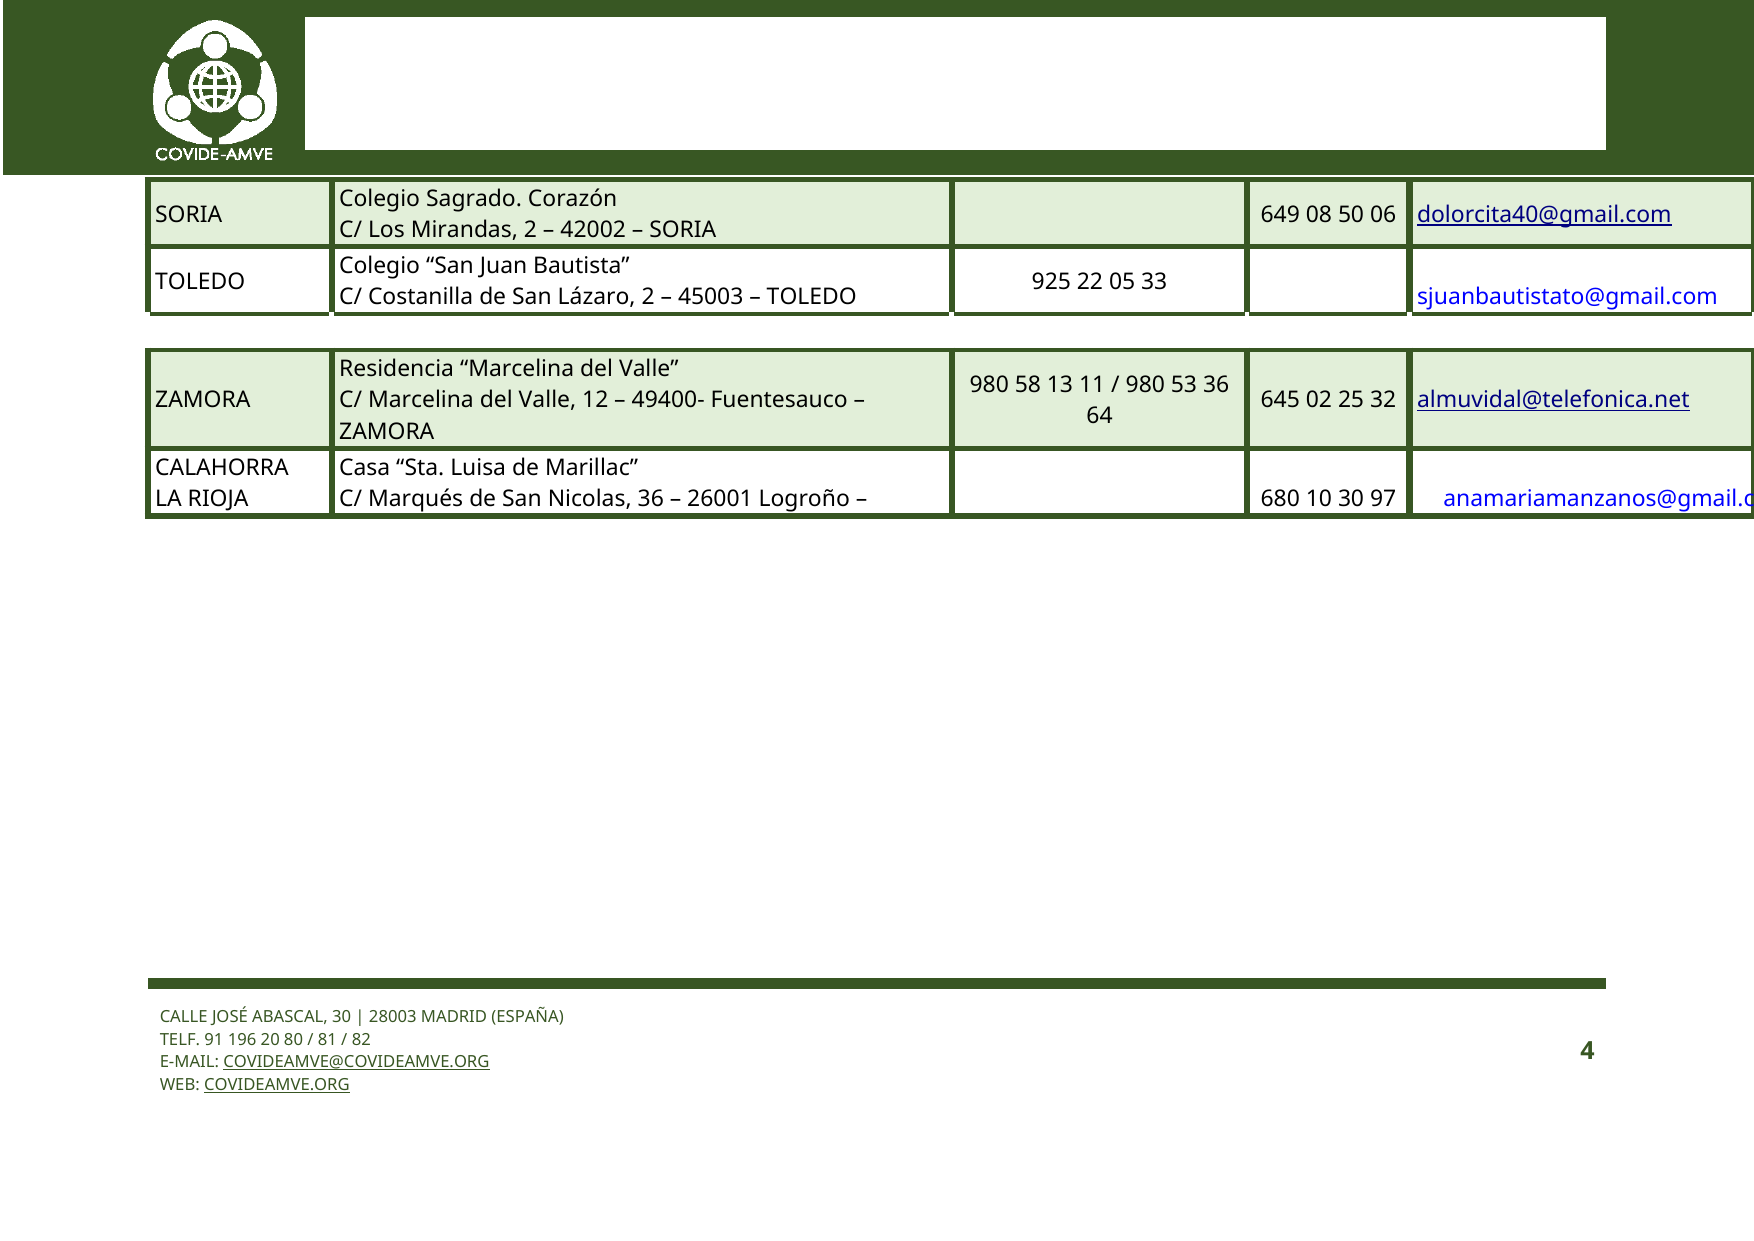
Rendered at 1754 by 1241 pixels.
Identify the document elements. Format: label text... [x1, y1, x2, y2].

table_cell [955, 182, 1244, 244]
table_cell Colegio Sagrado. Corazón C/ Los Mirandas, 2 – 42002 – SORIA [335, 182, 949, 244]
table_cell Colegio “San Juan Bautista” C/ Costanilla de San Lázaro, 2 – 45003 – TOLEDO [335, 249, 949, 312]
table_cell dolorcita40@gmail.com [1413, 182, 1751, 244]
table_cell Casa “Sta. Luisa de Marillac” C/ Marqués de San Nicolas, 36 – 26001 Logroño – [335, 451, 949, 513]
table_cell [334, 316, 949, 347]
table_cell 649 08 50 06 [1250, 182, 1406, 244]
table_cell TOLEDO [151, 249, 329, 312]
table_cell [150, 316, 329, 347]
table_cell CALAHORRA LA RIOJA [151, 451, 329, 513]
table_cell 980 58 13 11 / 980 53 36 64 [955, 352, 1244, 446]
table_cell [955, 451, 1244, 513]
table_cell anamariamanzanos@gmail.com [1413, 451, 1751, 513]
table_cell 645 02 25 32 [1250, 352, 1406, 446]
table_cell SORIA [151, 182, 329, 244]
table_cell 925 22 05 33 [955, 249, 1244, 312]
table_cell [1250, 249, 1406, 312]
table_cell almuvidal@telefonica.net [1413, 352, 1751, 446]
table_cell Residencia “Marcelina del Valle” C/ Marcelina del Valle, 12 – 49400- Fuentesauco – ZAMORA [335, 352, 949, 446]
table_cell 680 10 30 97 [1250, 451, 1406, 513]
table_cell [1412, 316, 1752, 347]
table_cell [954, 316, 1245, 347]
table_cell sjuanbautistato@gmail.com [1413, 249, 1751, 312]
table_cell [1249, 316, 1407, 347]
table_cell ZAMORA [151, 352, 329, 446]
